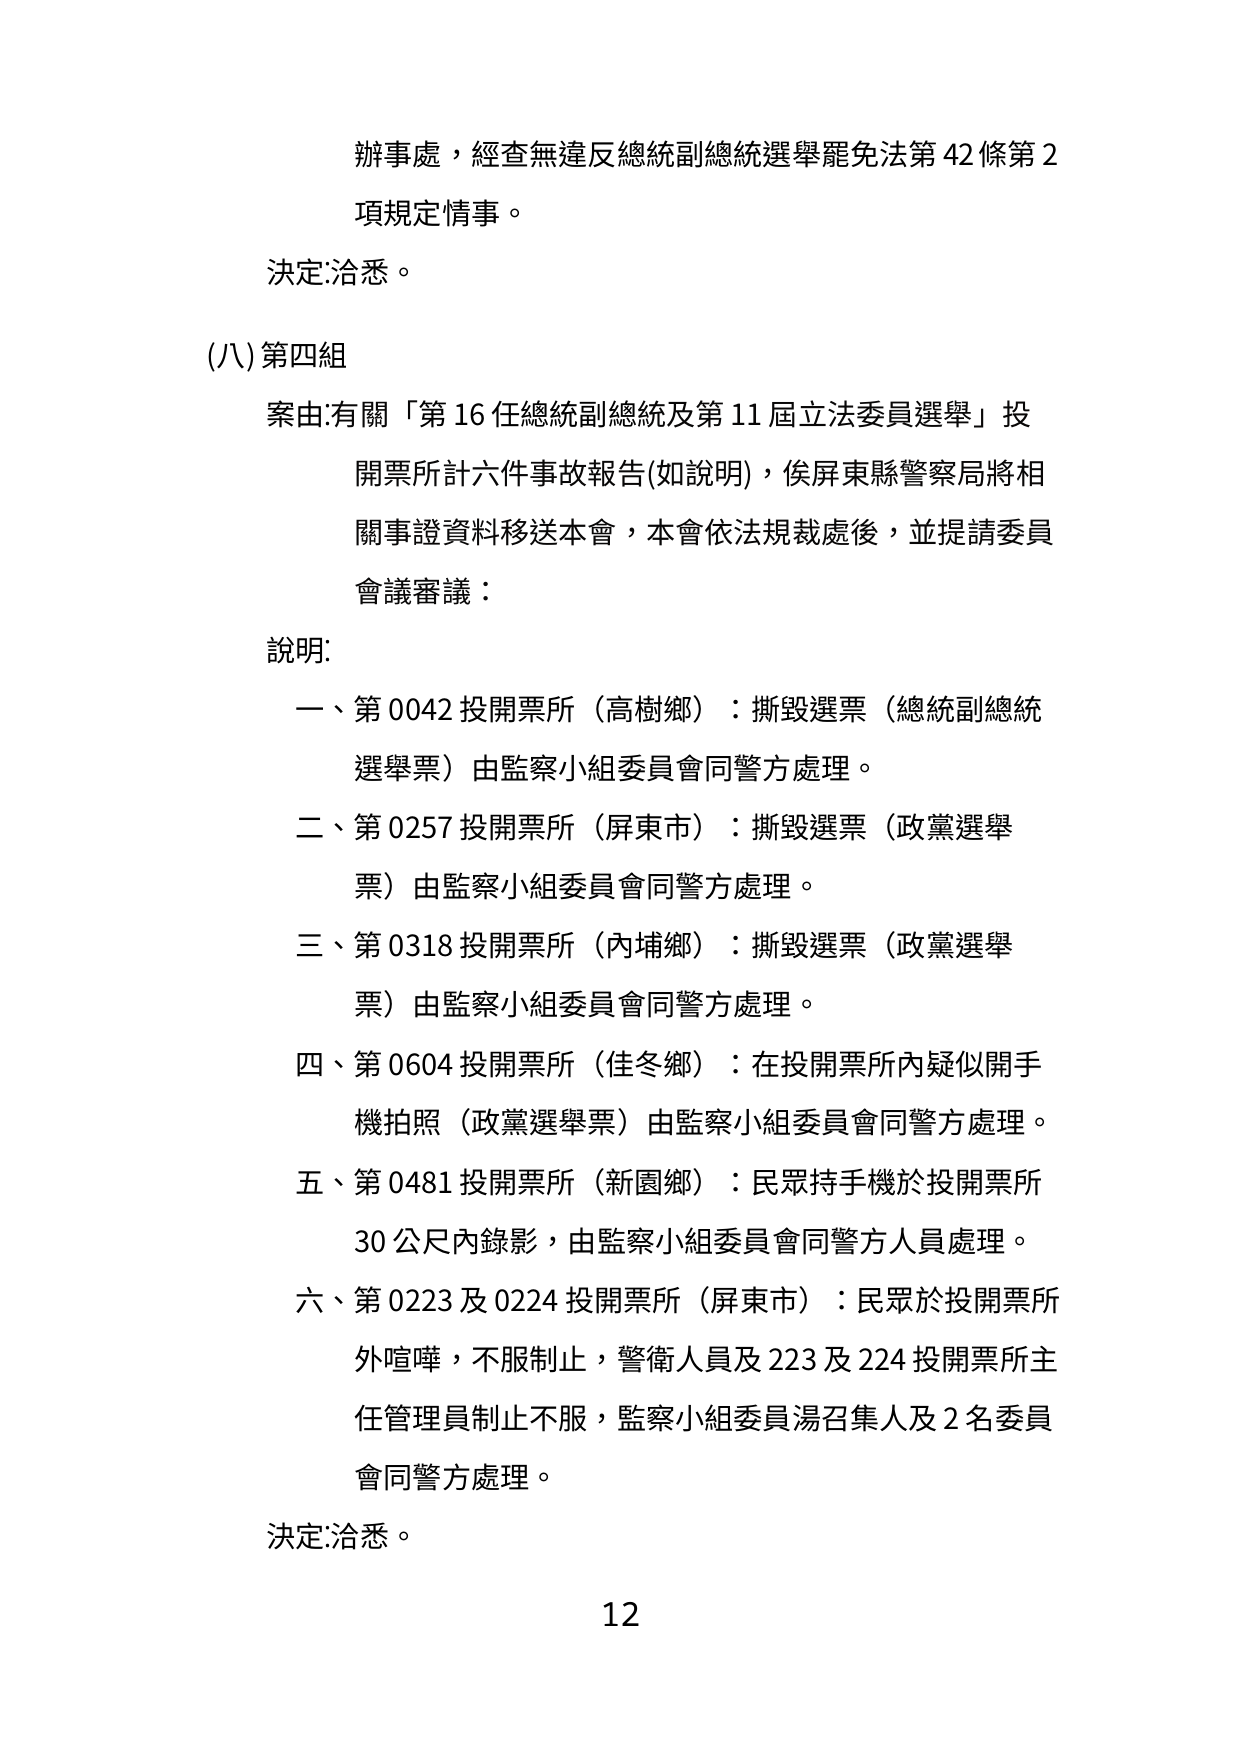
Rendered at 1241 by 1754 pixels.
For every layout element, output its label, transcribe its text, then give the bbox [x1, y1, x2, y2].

list 票）由監察小組委員會同警方處理。 [319, 969, 1063, 1028]
list 開票所計六件事故報告(如說明)，俟屏東縣警察局將相關事證資料移送本會，本會依法規裁處後，並提請委員會議審議： [319, 437, 1057, 614]
list 外喧嘩，不服制止，警衛人員及223及224投開票所主任管理員制止不服，監察小組委員湯召集人及2名委員會同警方處理。 [319, 1323, 1063, 1500]
list 一、第0042投開票所（高樹鄉）：撕毀選票（總統副總統 [260, 673, 1063, 732]
list 辦事處，經查無違反總統副總統選舉罷免法第42條第2項規定情事。 [319, 118, 1063, 236]
list 機拍照（政黨選舉票）由監察小組委員會同警方處理。 [319, 1087, 1063, 1146]
list 30公尺內錄影，由監察小組委員會同警方人員處理。 [319, 1205, 1063, 1264]
list 三、第0318投開票所（內埔鄉）：撕毀選票（政黨選舉 [260, 909, 1063, 969]
list 票）由監察小組委員會同警方處理。 [319, 851, 1063, 909]
list 六、第0223及0224投開票所（屏東市）：民眾於投開票所 [260, 1264, 1063, 1323]
list 案由⁚有關「第16任總統副總統及第11屆立法委員選舉」投 [230, 378, 1057, 437]
list 二、第0257投開票所（屏東市）：撕毀選票（政黨選舉 [260, 791, 1063, 851]
list 五、第0481投開票所（新園鄉）：民眾持手機於投開票所 [260, 1146, 1063, 1205]
list 決定⁚洽悉。 [228, 236, 1122, 295]
list 選舉票）由監察小組委員會同警方處理。 [319, 732, 1063, 791]
list 說明⁚ [230, 614, 1063, 673]
list 決定⁚洽悉。 [228, 1500, 1122, 1559]
list (八)第四組 [169, 319, 1122, 378]
list 四、第0604投開票所（佳冬鄉）：在投開票所內疑似開手 [260, 1028, 1063, 1087]
